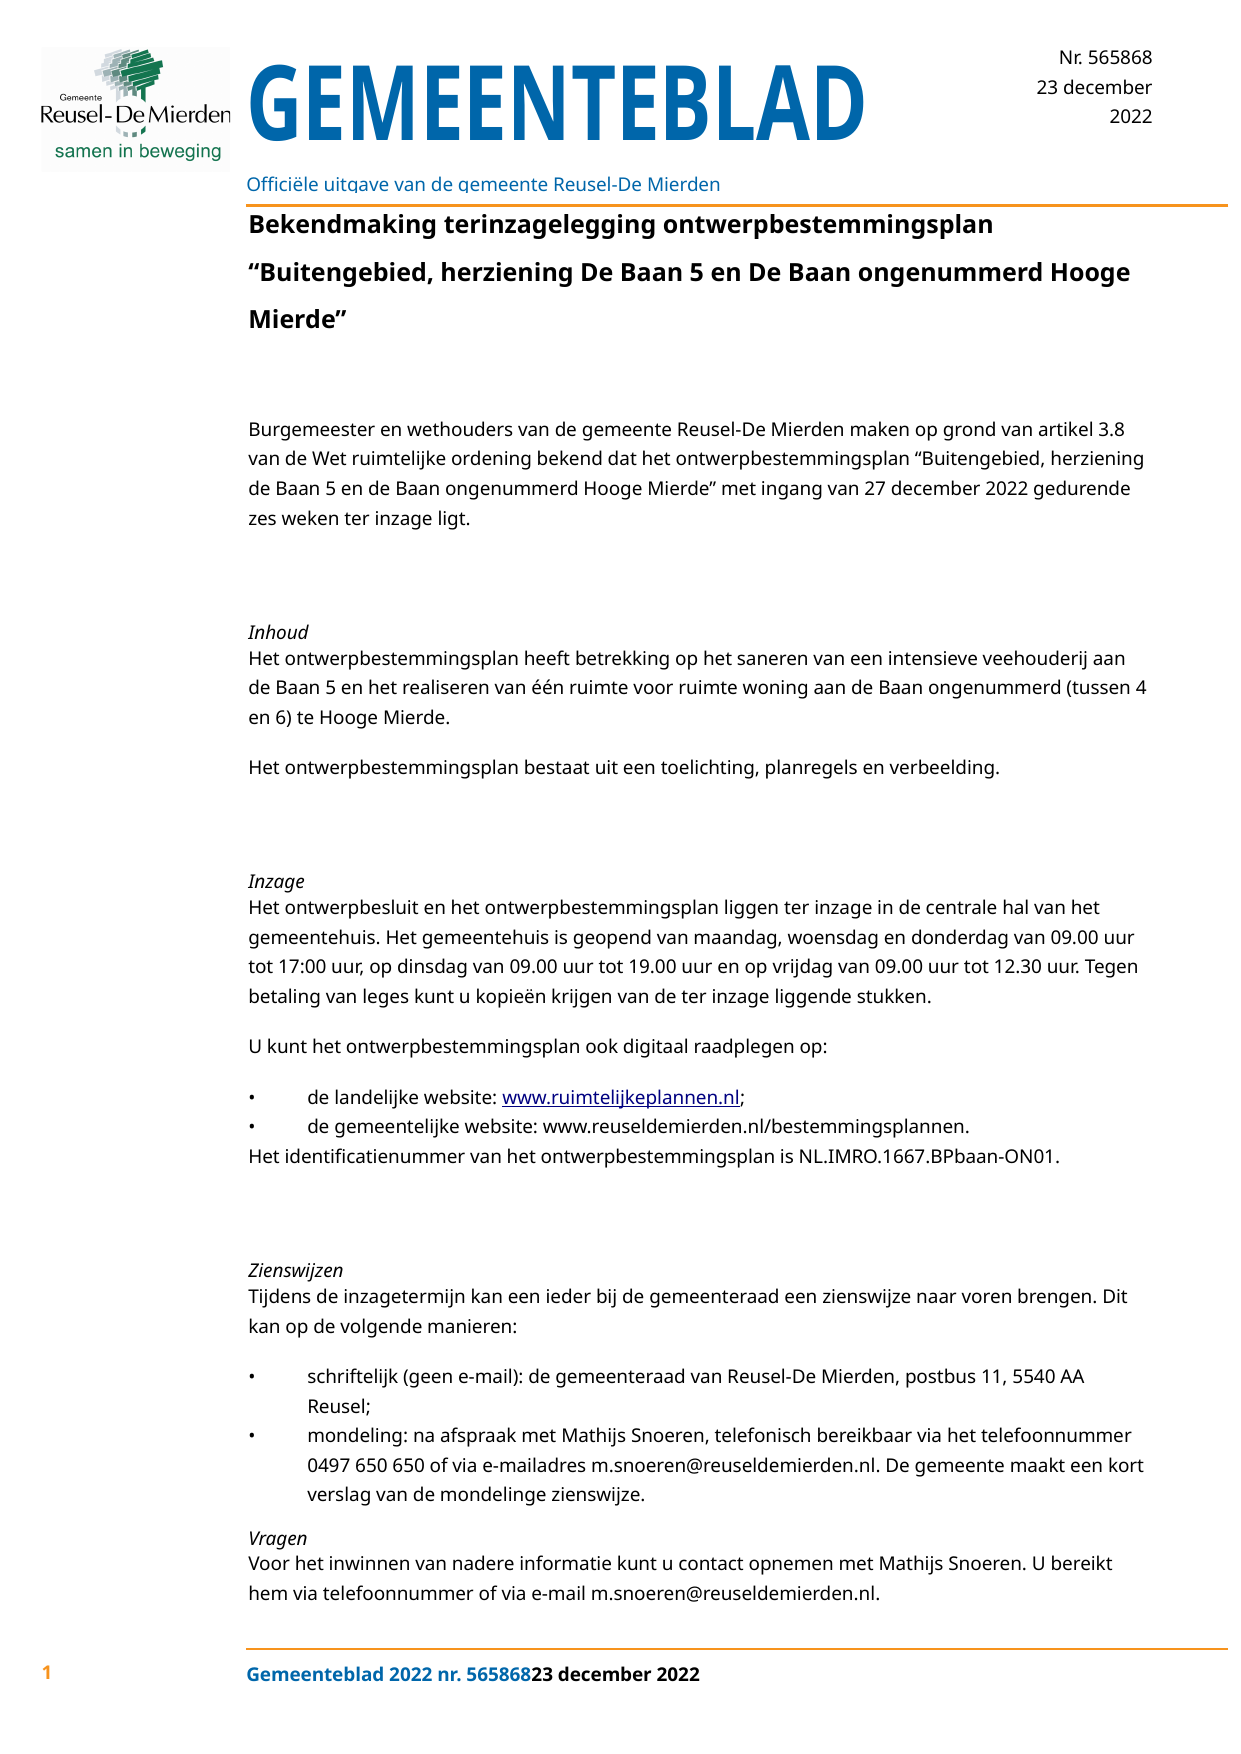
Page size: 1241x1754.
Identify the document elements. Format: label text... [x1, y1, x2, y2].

text Het identificatienummer van het ontwerpbestemmingsplan is NL.IMRO.1667.BPbaan-ON01. [248, 1143, 1152, 1169]
list de gemeentelijke website: www.reuseldemierden.nl/bestemmingsplannen. [248, 1114, 1152, 1139]
text Inhoud [248, 619, 1152, 645]
list de landelijke website: www.ruimtelijkeplannen.nl; [248, 1084, 1152, 1110]
text Vragen [248, 1525, 1152, 1551]
text Het ontwerpbesluit en het ontwerpbestemmingsplan liggen ter inzage in de centrale hal van het gemeentehuis. Het gemeentehuis is geopend van maandag, woensdag en donderdag van 09.00 uur tot 17:00 uur, op dinsdag van 09.00 uur tot 19.00 uur en op vrijdag van 09.00 uur tot 12.30 uur. Tegen betaling van leges kunt u kopieën krijgen van de ter inzage liggende stukken. [248, 894, 1152, 1009]
text Het ontwerpbestemmingsplan bestaat uit een toelichting, planregels en verbeelding. [248, 754, 1152, 780]
text Bekendmaking terinzagelegging ontwerpbestemmingsplan “Buitengebied, herziening De Baan 5 en De Baan ongenummerd Hooge Mierde” [248, 207, 1152, 336]
list schriftelijk (geen e-mail): de gemeenteraad van Reusel-De Mierden, postbus 11, 5540 AA Reusel; [248, 1363, 1152, 1419]
text Burgemeester en wethouders van de gemeente Reusel-De Mierden maken op grond van artikel 3.8 van de Wet ruimtelijke ordening bekend dat het ontwerpbestemmingsplan “Buitengebied, herziening de Baan 5 en de Baan ongenummerd Hooge Mierde” met ingang van 27 december 2022 gedurende zes weken ter inzage ligt. [248, 416, 1152, 530]
text Het ontwerpbestemmingsplan heeft betrekking op het saneren van een intensieve veehouderij aan de Baan 5 en het realiseren van één ruimte voor ruimte woning aan de Baan ongenummerd (tussen 4 en 6) te Hooge Mierde. [248, 645, 1152, 730]
text Voor het inwinnen van nadere informatie kunt u contact opnemen met Mathijs Snoeren. U bereikt hem via telefoonnummer of via e-mail m.snoeren@reuseldemierden.nl. [248, 1551, 1152, 1606]
picture [41, 47, 231, 172]
text U kunt het ontwerpbestemmingsplan ook digitaal raadplegen op: [248, 1034, 1152, 1059]
list mondeling: na afspraak met Mathijs Snoeren, telefonisch bereikbaar via het telefoonnummer 0497 650 650 of via e-mailadres m.snoeren@reuseldemierden.nl. De gemeente maakt een kort verslag van de mondelinge zienswijze. [248, 1422, 1152, 1507]
text Zienswijzen [248, 1258, 1152, 1283]
text Tijdens de inzagetermijn kan een ieder bij de gemeenteraad een zienswijze naar voren brengen. Dit kan op de volgende manieren: [248, 1283, 1152, 1339]
text Inzage [248, 869, 1152, 894]
